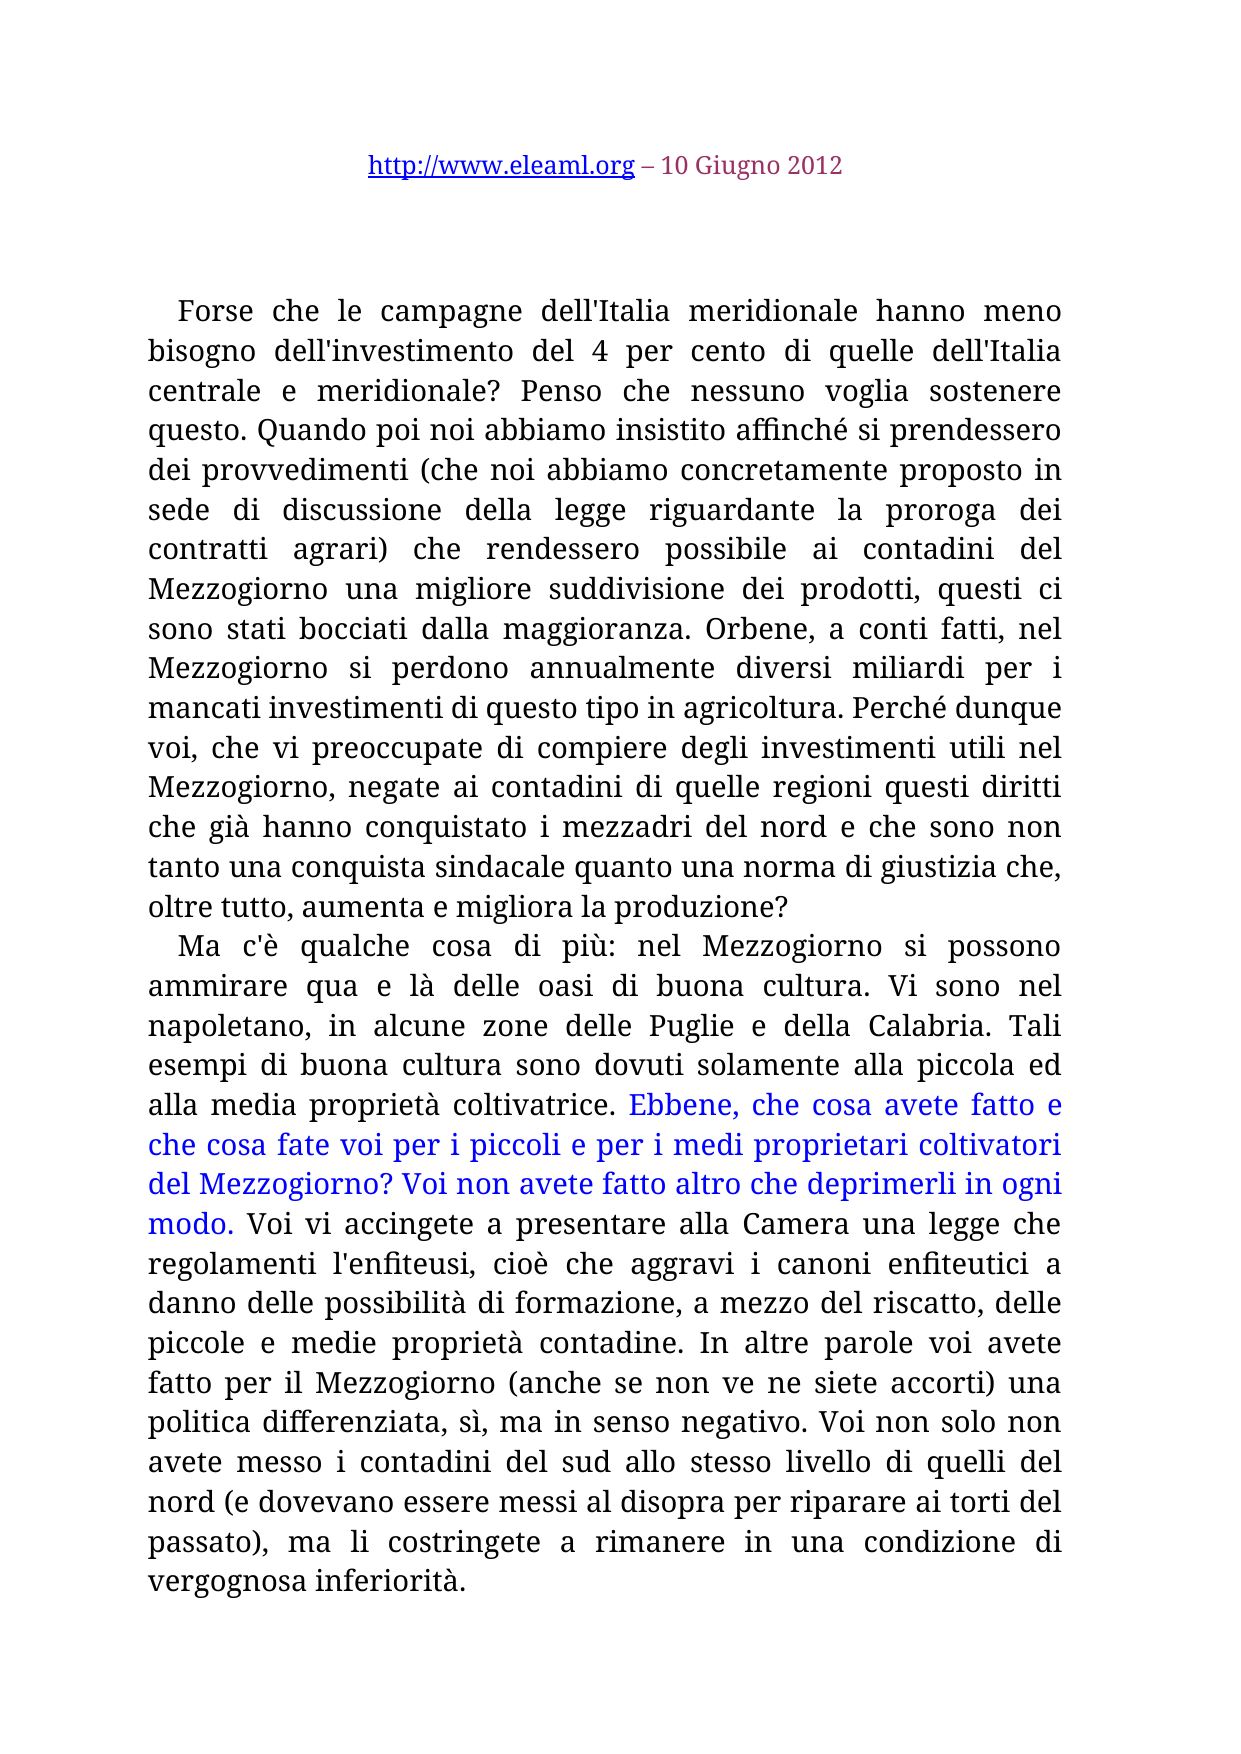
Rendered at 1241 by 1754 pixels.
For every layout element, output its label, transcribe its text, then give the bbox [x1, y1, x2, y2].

text Forse che le campagne dell'Italia meridionale hanno meno bisogno dell'investimento del 4 per cento di quelle dell'Italia centrale e meridionale? Penso che nessuno voglia sostenere questo. Quando poi noi abbiamo insistito affinché si prendessero dei provvedimenti (che noi abbiamo concretamente proposto in sede di discussione della legge riguardante la proroga dei contratti agrari) che rendessero possibile ai contadini del Mezzogiorno una migliore suddivisione dei prodotti, questi ci sono stati bocciati dalla maggioranza. Orbene, a conti fatti, nel Mezzogiorno si perdono annualmente diversi miliardi per i mancati investimenti di questo tipo in agricoltura. Perché dunque voi, che vi preoccupate di compiere degli investimenti utili nel Mezzogiorno, negate ai contadini di quelle regioni questi diritti che già hanno conquistato i mezzadri del nord e che sono non tanto una conquista sindacale quanto una norma di giustizia che, oltre tutto, aumenta e migliora la produzione? [148, 291, 1063, 926]
text Ma c'è qualche cosa di più: nel Mezzogiorno si possono ammirare qua e là delle oasi di buona cultura. Vi sono nel napoletano, in alcune zone delle Puglie e della Calabria. Tali esempi di buona cultura sono dovuti solamente alla piccola ed alla media proprietà coltivatrice. Ebbene, che cosa avete fatto e che cosa fate voi per i piccoli e per i medi proprietari coltivatori del Mezzogiorno? Voi non avete fatto altro che deprimerli in ogni modo. Voi vi accingete a presentare alla Camera una legge che regolamenti l'enfiteusi, cioè che aggravi i canoni enfiteutici a danno delle possibilità di formazione, a mezzo del riscatto, delle piccole e medie proprietà contadine. In altre parole voi avete fatto per il Mezzogiorno (anche se non ve ne siete accorti) una politica differenziata, sì, ma in senso negativo. Voi non solo non avete messo i contadini del sud allo stesso livello di quelli del nord (e dovevano essere messi al disopra per riparare ai torti del passato), ma li costringete a rimanere in una condizione di vergognosa inferiorità. [148, 926, 1063, 1600]
